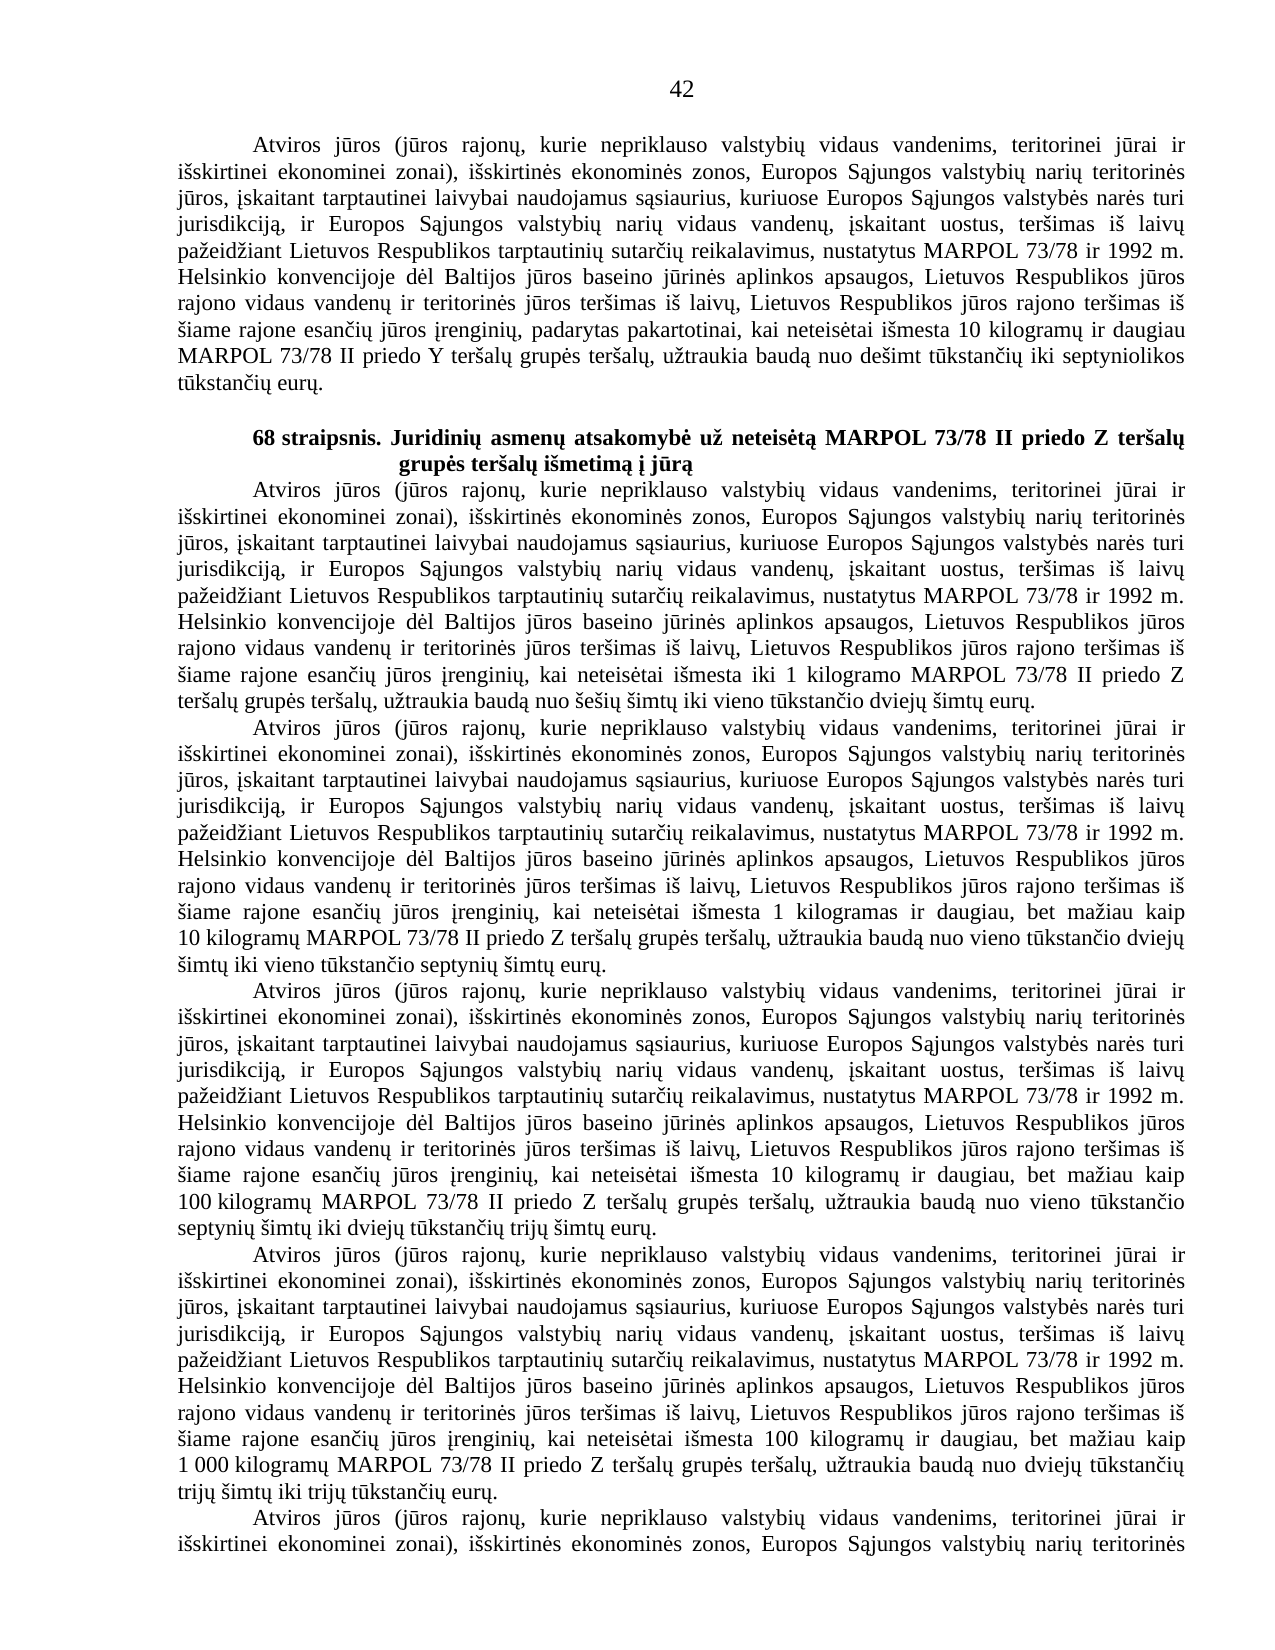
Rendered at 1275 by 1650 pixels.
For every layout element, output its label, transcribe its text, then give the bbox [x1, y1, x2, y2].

text Atviros jūros (jūros rajonų, kurie nepriklauso valstybių vidaus vandenims, teritorinei jūrai ir išskirtinei ekonominei zonai), išskirtinės ekonominės zonos, Europos Sąjungos valstybių narių teritorinės jūros, įskaitant tarptautinei laivybai naudojamus sąsiaurius, kuriuose Europos Sąjungos valstybės narės turi jurisdikciją, ir Europos Sąjungos valstybių narių vidaus vandenų, įskaitant uostus, teršimas iš laivų pažeidžiant Lietuvos Respublikos tarptautinių sutarčių reikalavimus, nustatytus MARPOL 73/78 ir 1992 m. Helsinkio konvencijoje dėl Baltijos jūros baseino jūrinės aplinkos apsaugos, Lietuvos Respublikos jūros rajono vidaus vandenų ir teritorinės jūros teršimas iš laivų, Lietuvos Respublikos jūros rajono teršimas iš šiame rajone esančių jūros įrenginių, kai neteisėtai išmesta 1 kilogramas ir daugiau, bet mažiau kaip 10 kilogramų MARPOL 73/78 II priedo Z teršalų grupės teršalų, užtraukia baudą nuo vieno tūkstančio dviejų šimtų iki vieno tūkstančio septynių šimtų eurų. [177, 713, 1186, 977]
text Atviros jūros (jūros rajonų, kurie nepriklauso valstybių vidaus vandenims, teritorinei jūrai ir išskirtinei ekonominei zonai), išskirtinės ekonominės zonos, Europos Sąjungos valstybių narių teritorinės jūros, įskaitant tarptautinei laivybai naudojamus sąsiaurius, kuriuose Europos Sąjungos valstybės narės turi jurisdikciją, ir Europos Sąjungos valstybių narių vidaus vandenų, įskaitant uostus, teršimas iš laivų pažeidžiant Lietuvos Respublikos tarptautinių sutarčių reikalavimus, nustatytus MARPOL 73/78 ir 1992 m. Helsinkio konvencijoje dėl Baltijos jūros baseino jūrinės aplinkos apsaugos, Lietuvos Respublikos jūros rajono vidaus vandenų ir teritorinės jūros teršimas iš laivų, Lietuvos Respublikos jūros rajono teršimas iš šiame rajone esančių jūros įrenginių, kai neteisėtai išmesta iki 1 kilogramo MARPOL 73/78 II priedo Z teršalų grupės teršalų, užtraukia baudą nuo šešių šimtų iki vieno tūkstančio dviejų šimtų eurų. [177, 476, 1186, 713]
text Atviros jūros (jūros rajonų, kurie nepriklauso valstybių vidaus vandenims, teritorinei jūrai ir išskirtinei ekonominei zonai), išskirtinės ekonominės zonos, Europos Sąjungos valstybių narių teritorinės [177, 1504, 1186, 1557]
text 68 straipsnis. Juridinių asmenų atsakomybė už neteisėtą MARPOL 73/78 II priedo Z teršalų grupės teršalų išmetimą į jūrą [252, 424, 1186, 476]
text Atviros jūros (jūros rajonų, kurie nepriklauso valstybių vidaus vandenims, teritorinei jūrai ir išskirtinei ekonominei zonai), išskirtinės ekonominės zonos, Europos Sąjungos valstybių narių teritorinės jūros, įskaitant tarptautinei laivybai naudojamus sąsiaurius, kuriuose Europos Sąjungos valstybės narės turi jurisdikciją, ir Europos Sąjungos valstybių narių vidaus vandenų, įskaitant uostus, teršimas iš laivų pažeidžiant Lietuvos Respublikos tarptautinių sutarčių reikalavimus, nustatytus MARPOL 73/78 ir 1992 m. Helsinkio konvencijoje dėl Baltijos jūros baseino jūrinės aplinkos apsaugos, Lietuvos Respublikos jūros rajono vidaus vandenų ir teritorinės jūros teršimas iš laivų, Lietuvos Respublikos jūros rajono teršimas iš šiame rajone esančių jūros įrenginių, padarytas pakartotinai, kai neteisėtai išmesta 10 kilogramų ir daugiau MARPOL 73/78 II priedo Y teršalų grupės teršalų, užtraukia baudą nuo dešimt tūkstančių iki septyniolikos tūkstančių eurų. [177, 131, 1186, 395]
text Atviros jūros (jūros rajonų, kurie nepriklauso valstybių vidaus vandenims, teritorinei jūrai ir išskirtinei ekonominei zonai), išskirtinės ekonominės zonos, Europos Sąjungos valstybių narių teritorinės jūros, įskaitant tarptautinei laivybai naudojamus sąsiaurius, kuriuose Europos Sąjungos valstybės narės turi jurisdikciją, ir Europos Sąjungos valstybių narių vidaus vandenų, įskaitant uostus, teršimas iš laivų pažeidžiant Lietuvos Respublikos tarptautinių sutarčių reikalavimus, nustatytus MARPOL 73/78 ir 1992 m. Helsinkio konvencijoje dėl Baltijos jūros baseino jūrinės aplinkos apsaugos, Lietuvos Respublikos jūros rajono vidaus vandenų ir teritorinės jūros teršimas iš laivų, Lietuvos Respublikos jūros rajono teršimas iš šiame rajone esančių jūros įrenginių, kai neteisėtai išmesta 10 kilogramų ir daugiau, bet mažiau kaip 100 kilogramų MARPOL 73/78 II priedo Z teršalų grupės teršalų, užtraukia baudą nuo vieno tūkstančio septynių šimtų iki dviejų tūkstančių trijų šimtų eurų. [177, 977, 1186, 1241]
text Atviros jūros (jūros rajonų, kurie nepriklauso valstybių vidaus vandenims, teritorinei jūrai ir išskirtinei ekonominei zonai), išskirtinės ekonominės zonos, Europos Sąjungos valstybių narių teritorinės jūros, įskaitant tarptautinei laivybai naudojamus sąsiaurius, kuriuose Europos Sąjungos valstybės narės turi jurisdikciją, ir Europos Sąjungos valstybių narių vidaus vandenų, įskaitant uostus, teršimas iš laivų pažeidžiant Lietuvos Respublikos tarptautinių sutarčių reikalavimus, nustatytus MARPOL 73/78 ir 1992 m. Helsinkio konvencijoje dėl Baltijos jūros baseino jūrinės aplinkos apsaugos, Lietuvos Respublikos jūros rajono vidaus vandenų ir teritorinės jūros teršimas iš laivų, Lietuvos Respublikos jūros rajono teršimas iš šiame rajone esančių jūros įrenginių, kai neteisėtai išmesta 100 kilogramų ir daugiau, bet mažiau kaip 1 000 kilogramų MARPOL 73/78 II priedo Z teršalų grupės teršalų, užtraukia baudą nuo dviejų tūkstančių trijų šimtų iki trijų tūkstančių eurų. [177, 1241, 1186, 1504]
